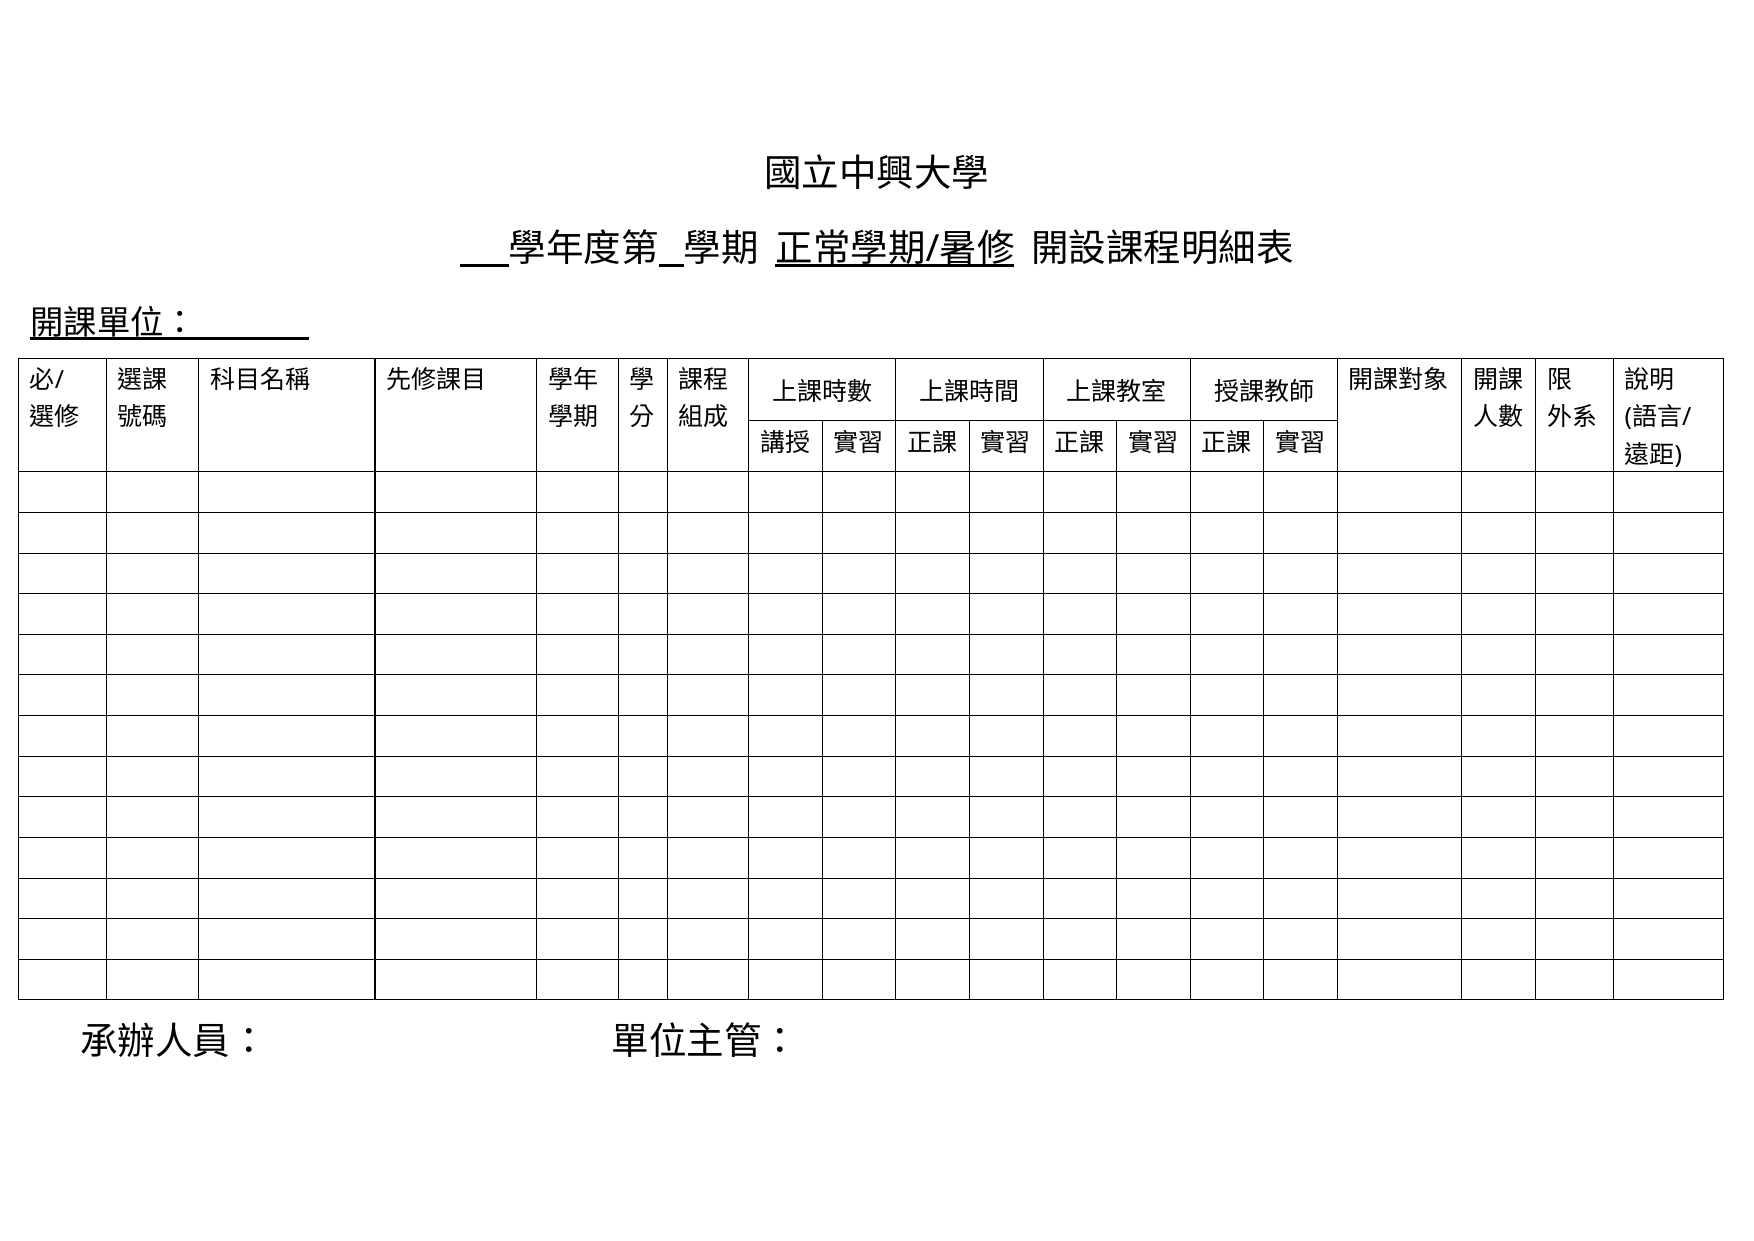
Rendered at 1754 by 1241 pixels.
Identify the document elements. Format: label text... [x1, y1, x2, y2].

table_cell [1462, 838, 1535, 877]
table_cell [19, 472, 106, 512]
table_cell [376, 594, 536, 634]
table_header 學年學期 [537, 359, 618, 471]
table_cell [619, 879, 667, 918]
table_cell [199, 797, 374, 837]
table_cell [1117, 675, 1190, 715]
table_cell [970, 554, 1043, 593]
table_cell [1117, 797, 1190, 837]
table_cell [823, 472, 895, 512]
table_cell 實習 [823, 421, 895, 471]
table_cell [668, 675, 748, 715]
table_cell [376, 919, 536, 959]
table_cell [107, 472, 198, 512]
table_cell [668, 879, 748, 918]
table_cell [537, 635, 618, 674]
table_header 授課教師 [1191, 359, 1337, 420]
table_cell [970, 919, 1043, 959]
table_cell [668, 716, 748, 756]
table_cell [1044, 797, 1116, 837]
table_cell [19, 797, 106, 837]
table_cell [1614, 838, 1723, 877]
table_cell [1462, 879, 1535, 918]
table_cell [1338, 960, 1461, 999]
table_cell [1264, 960, 1337, 999]
table_cell [107, 594, 198, 634]
table_cell [1614, 554, 1723, 593]
table_cell [1462, 635, 1535, 674]
table_cell [1614, 879, 1723, 918]
table_cell [619, 675, 667, 715]
table_cell [537, 757, 618, 796]
table_cell [668, 635, 748, 674]
table_cell [1536, 513, 1613, 552]
table_header 開課對象 [1338, 359, 1461, 471]
table_cell [970, 757, 1043, 796]
table_cell [19, 594, 106, 634]
table_cell [199, 635, 374, 674]
table_cell [107, 797, 198, 837]
table_cell [1191, 960, 1263, 999]
table_cell [749, 838, 822, 877]
table_cell [107, 675, 198, 715]
table_cell [1536, 594, 1613, 634]
table_cell [1614, 513, 1723, 552]
table_cell [668, 919, 748, 959]
table_cell [1044, 513, 1116, 552]
table_cell [619, 797, 667, 837]
table_header 上課教室 [1044, 359, 1190, 420]
table_cell [537, 960, 618, 999]
table_cell [1462, 797, 1535, 837]
table_cell [668, 513, 748, 552]
table_cell [199, 757, 374, 796]
table_cell [537, 594, 618, 634]
table_cell [199, 716, 374, 756]
table_cell [1338, 879, 1461, 918]
table_cell [1264, 919, 1337, 959]
table_cell [619, 472, 667, 512]
table_cell [668, 554, 748, 593]
table_cell [1536, 635, 1613, 674]
table_cell [199, 838, 374, 877]
table_cell [896, 635, 969, 674]
table_cell [19, 554, 106, 593]
table_cell [1338, 594, 1461, 634]
table_cell [749, 919, 822, 959]
table_cell [1338, 716, 1461, 756]
table_cell [107, 879, 198, 918]
table_cell [619, 554, 667, 593]
table_cell [749, 960, 822, 999]
table_cell [19, 757, 106, 796]
table_cell [19, 675, 106, 715]
table_cell [376, 554, 536, 593]
table_cell [376, 960, 536, 999]
table_cell [537, 797, 618, 837]
table_cell [749, 594, 822, 634]
table_header 學分 [619, 359, 667, 471]
table_cell [1338, 919, 1461, 959]
table_cell 正課 [1191, 421, 1263, 471]
table_header 限 外系 [1536, 359, 1613, 471]
table_cell [1117, 757, 1190, 796]
table_cell [1264, 757, 1337, 796]
table_cell [19, 513, 106, 552]
table_cell [823, 919, 895, 959]
text 承辦人員： 單位主管： [30, 1000, 1723, 1075]
table_cell [1614, 960, 1723, 999]
table_cell [199, 960, 374, 999]
table_cell [1191, 472, 1263, 512]
table_cell [107, 513, 198, 552]
table_cell [1044, 757, 1116, 796]
table_cell [1338, 472, 1461, 512]
table_cell [1191, 513, 1263, 552]
table_cell [668, 838, 748, 877]
table_cell [376, 513, 536, 552]
table_cell [107, 554, 198, 593]
table_cell [619, 919, 667, 959]
table_cell [1536, 919, 1613, 959]
table_cell [619, 716, 667, 756]
table_cell [1264, 594, 1337, 634]
table_cell [970, 594, 1043, 634]
table_cell [1614, 675, 1723, 715]
table_cell 實習 [1264, 421, 1337, 471]
table_cell [1044, 838, 1116, 877]
table_cell [19, 716, 106, 756]
table_cell [896, 716, 969, 756]
table_cell [1264, 554, 1337, 593]
table_cell [376, 472, 536, 512]
table_cell [1117, 960, 1190, 999]
table_cell [199, 594, 374, 634]
table_cell [1117, 919, 1190, 959]
table_cell [749, 554, 822, 593]
table_cell [970, 838, 1043, 877]
table_cell [1044, 472, 1116, 512]
table_cell [749, 879, 822, 918]
table_cell [1044, 594, 1116, 634]
table_cell [376, 716, 536, 756]
table_cell [896, 757, 969, 796]
table_cell [1044, 675, 1116, 715]
table_cell [1536, 716, 1613, 756]
table_cell [1614, 472, 1723, 512]
table_cell [749, 635, 822, 674]
table_cell [376, 838, 536, 877]
table_cell [970, 635, 1043, 674]
table_cell [199, 472, 374, 512]
table_cell [1614, 797, 1723, 837]
table_cell [1117, 513, 1190, 552]
table_cell [1338, 675, 1461, 715]
table_cell 正課 [1044, 421, 1116, 471]
table_header 上課時數 [749, 359, 895, 420]
table_cell [1536, 675, 1613, 715]
table_cell [1338, 554, 1461, 593]
table_cell [1191, 675, 1263, 715]
table_cell [376, 879, 536, 918]
table_cell [896, 919, 969, 959]
table_cell [107, 919, 198, 959]
table_cell [1191, 797, 1263, 837]
table_cell [1264, 797, 1337, 837]
table_cell [823, 554, 895, 593]
table_cell [1462, 594, 1535, 634]
table_cell [1264, 513, 1337, 552]
text 學年度第 學期 正常學期/暑修 開設課程明細表 [30, 208, 1723, 283]
table_cell [970, 879, 1043, 918]
table_cell [896, 960, 969, 999]
table_cell [1117, 635, 1190, 674]
table_cell [619, 635, 667, 674]
table_cell [896, 838, 969, 877]
table_cell [19, 919, 106, 959]
table_cell [970, 675, 1043, 715]
table_cell [1462, 472, 1535, 512]
table_cell [107, 838, 198, 877]
table_cell [823, 675, 895, 715]
table_cell [1191, 554, 1263, 593]
table_cell [1462, 675, 1535, 715]
table_cell [668, 797, 748, 837]
table_cell [537, 838, 618, 877]
table_cell [749, 675, 822, 715]
table_header 必/ 選修 [19, 359, 106, 471]
table_cell [19, 879, 106, 918]
table_cell [199, 554, 374, 593]
table_cell [1462, 513, 1535, 552]
table_cell [107, 716, 198, 756]
table_cell [1191, 594, 1263, 634]
table_cell [1117, 879, 1190, 918]
table_cell [1044, 919, 1116, 959]
table_cell [1191, 635, 1263, 674]
table_cell 實習 [1117, 421, 1190, 471]
table_cell [896, 554, 969, 593]
table_cell [970, 960, 1043, 999]
table_header 開課人數 [1462, 359, 1535, 471]
table_cell [896, 594, 969, 634]
table_cell [19, 838, 106, 877]
table_cell [537, 513, 618, 552]
table_cell [619, 513, 667, 552]
table_cell [537, 472, 618, 512]
table_cell [823, 757, 895, 796]
table_cell [619, 757, 667, 796]
table_cell [896, 879, 969, 918]
table_cell [376, 797, 536, 837]
table_cell [1462, 960, 1535, 999]
table_cell [1191, 879, 1263, 918]
table_cell [537, 879, 618, 918]
table_cell [19, 635, 106, 674]
table_cell [1338, 797, 1461, 837]
table_cell [19, 960, 106, 999]
table_cell [1462, 716, 1535, 756]
table_cell [1264, 879, 1337, 918]
table_cell [1044, 879, 1116, 918]
table_cell [1536, 472, 1613, 512]
table_cell [823, 960, 895, 999]
table_cell [1044, 554, 1116, 593]
table_cell [1338, 635, 1461, 674]
table_cell [199, 513, 374, 552]
table_cell [823, 879, 895, 918]
table_cell [1338, 838, 1461, 877]
table_cell [376, 635, 536, 674]
table_cell [1117, 838, 1190, 877]
table_cell 正課 [896, 421, 969, 471]
table_cell [1338, 757, 1461, 796]
table_cell 講授 [749, 421, 822, 471]
table_cell [668, 960, 748, 999]
table_cell [619, 838, 667, 877]
table_cell [619, 960, 667, 999]
table_cell [1536, 960, 1613, 999]
table_cell [1191, 716, 1263, 756]
table_cell [199, 675, 374, 715]
table_cell [619, 594, 667, 634]
table_cell [896, 472, 969, 512]
table_cell [823, 797, 895, 837]
table_cell [1614, 919, 1723, 959]
table_header 先修課目 [376, 359, 536, 471]
table_cell [668, 757, 748, 796]
table_header 說明 (語言/遠距) [1614, 359, 1723, 471]
table_cell [1536, 879, 1613, 918]
table_cell [1264, 675, 1337, 715]
table_cell [537, 716, 618, 756]
table_cell [1264, 635, 1337, 674]
table_cell [1044, 716, 1116, 756]
table_cell [1338, 513, 1461, 552]
table_header 選課號碼 [107, 359, 198, 471]
table_cell [749, 472, 822, 512]
table_cell [749, 716, 822, 756]
table_cell [668, 594, 748, 634]
table_cell [1614, 716, 1723, 756]
table_cell [1191, 838, 1263, 877]
table_cell [1264, 716, 1337, 756]
table_cell [1614, 594, 1723, 634]
table_cell [823, 716, 895, 756]
table_cell [1462, 919, 1535, 959]
table_cell [970, 797, 1043, 837]
table_cell [1117, 472, 1190, 512]
table_cell [1462, 757, 1535, 796]
table_cell 實習 [970, 421, 1043, 471]
table_cell [1614, 635, 1723, 674]
table_cell [537, 554, 618, 593]
table_cell [1117, 716, 1190, 756]
table_cell [1044, 635, 1116, 674]
table_cell [823, 635, 895, 674]
table_cell [199, 879, 374, 918]
table_cell [376, 675, 536, 715]
table_cell [1614, 757, 1723, 796]
table_cell [970, 716, 1043, 756]
table_cell [1044, 960, 1116, 999]
table_cell [749, 757, 822, 796]
table_cell [376, 757, 536, 796]
table_cell [1264, 472, 1337, 512]
text 開課單位： [30, 283, 1723, 358]
table_cell [823, 513, 895, 552]
table_cell [107, 757, 198, 796]
table_cell [1536, 757, 1613, 796]
table_cell [537, 675, 618, 715]
table_cell [749, 797, 822, 837]
table_cell [1264, 838, 1337, 877]
table_header 科目名稱 [199, 359, 374, 471]
table_cell [1117, 594, 1190, 634]
table_cell [1191, 919, 1263, 959]
table_cell [896, 513, 969, 552]
table_header 課程組成 [668, 359, 748, 471]
table_cell [970, 513, 1043, 552]
table_cell [537, 919, 618, 959]
table_cell [970, 472, 1043, 512]
table_cell [823, 594, 895, 634]
table_cell [1117, 554, 1190, 593]
table_header 上課時間 [896, 359, 1043, 420]
table_cell [107, 960, 198, 999]
table_cell [896, 675, 969, 715]
table_cell [749, 513, 822, 552]
table_cell [1536, 838, 1613, 877]
table_cell [1191, 757, 1263, 796]
table_cell [1536, 554, 1613, 593]
table_cell [896, 797, 969, 837]
text 國立中興大學 [30, 133, 1723, 208]
table_cell [1536, 797, 1613, 837]
table_cell [1462, 554, 1535, 593]
table_cell [199, 919, 374, 959]
table_cell [107, 635, 198, 674]
table_cell [823, 838, 895, 877]
table_cell [668, 472, 748, 512]
